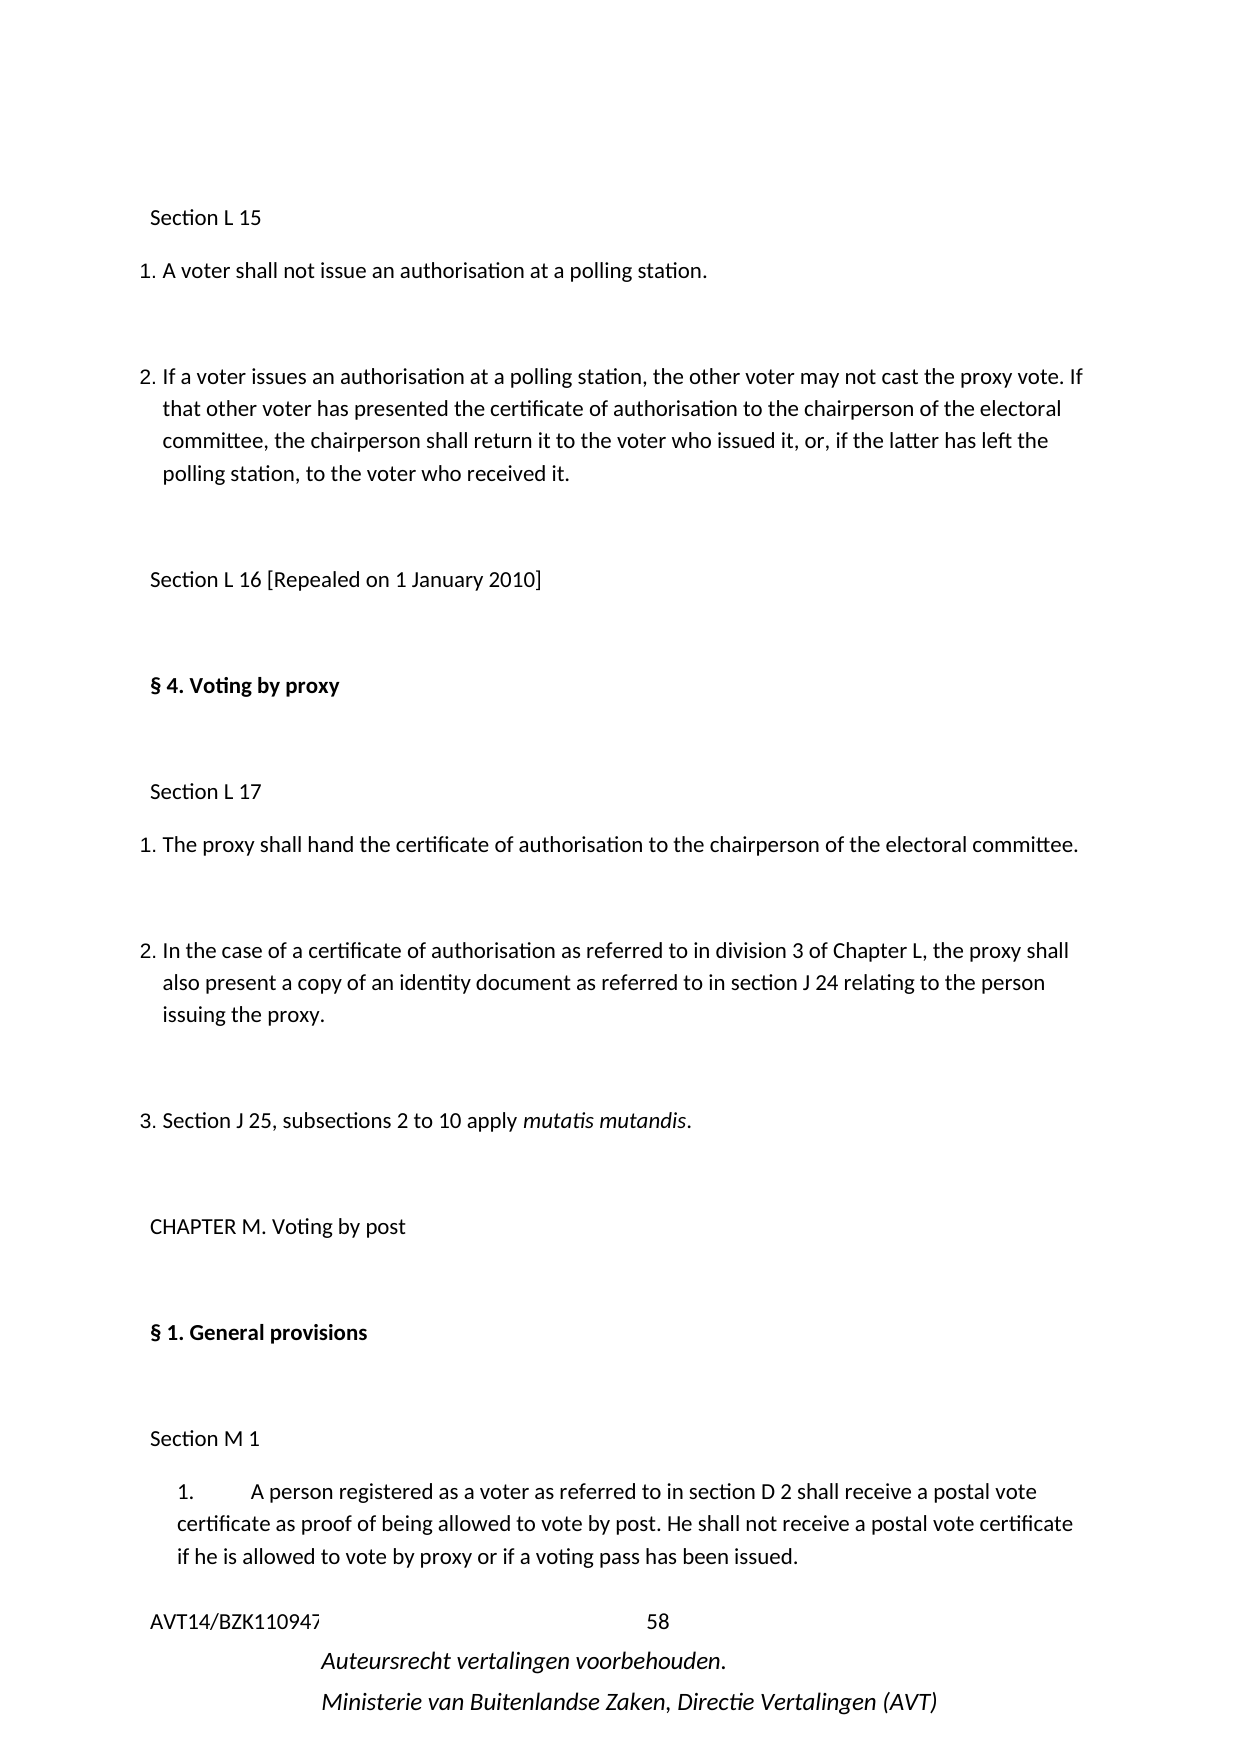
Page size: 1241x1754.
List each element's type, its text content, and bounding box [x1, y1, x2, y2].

list In the case of a certificate of authorisation as referred to in division 3 of Chapter L, the proxy shall also present a copy of an identity document as referred to in section J 24 relating to the person issuing the proxy. [139, 936, 1090, 1028]
text Section M 1 [150, 1424, 1090, 1452]
text Section L 16 [Repealed on 1 January 2010] [150, 565, 1090, 593]
list If a voter issues an authorisation at a polling station, the other voter may not cast the proxy vote. If that other voter has presented the certificate of authorisation to the chairperson of the electoral committee, the chairperson shall return it to the voter who issued it, or, if the latter has left the polling station, to the voter who received it. [139, 362, 1090, 487]
text Section L 15 [150, 203, 1090, 231]
list A person registered as a voter as referred to in section D 2 shall receive a postal vote certificate as proof of being allowed to vote by post. He shall not receive a postal vote certificate if he is allowed to vote by proxy or if a voting pass has been issued. [177, 1477, 1090, 1570]
list The proxy shall hand the certificate of authorisation to the chairperson of the electoral committee. [139, 830, 1090, 858]
text CHAPTER M. Voting by post [150, 1212, 1090, 1240]
list A voter shall not issue an authorisation at a polling station. [139, 256, 1090, 284]
text § 4. Voting by proxy [150, 671, 1090, 699]
list Section J 25, subsections 2 to 10 apply mutatis mutandis. [139, 1106, 1090, 1134]
text § 1. General provisions [150, 1318, 1090, 1346]
text Section L 17 [150, 777, 1090, 805]
